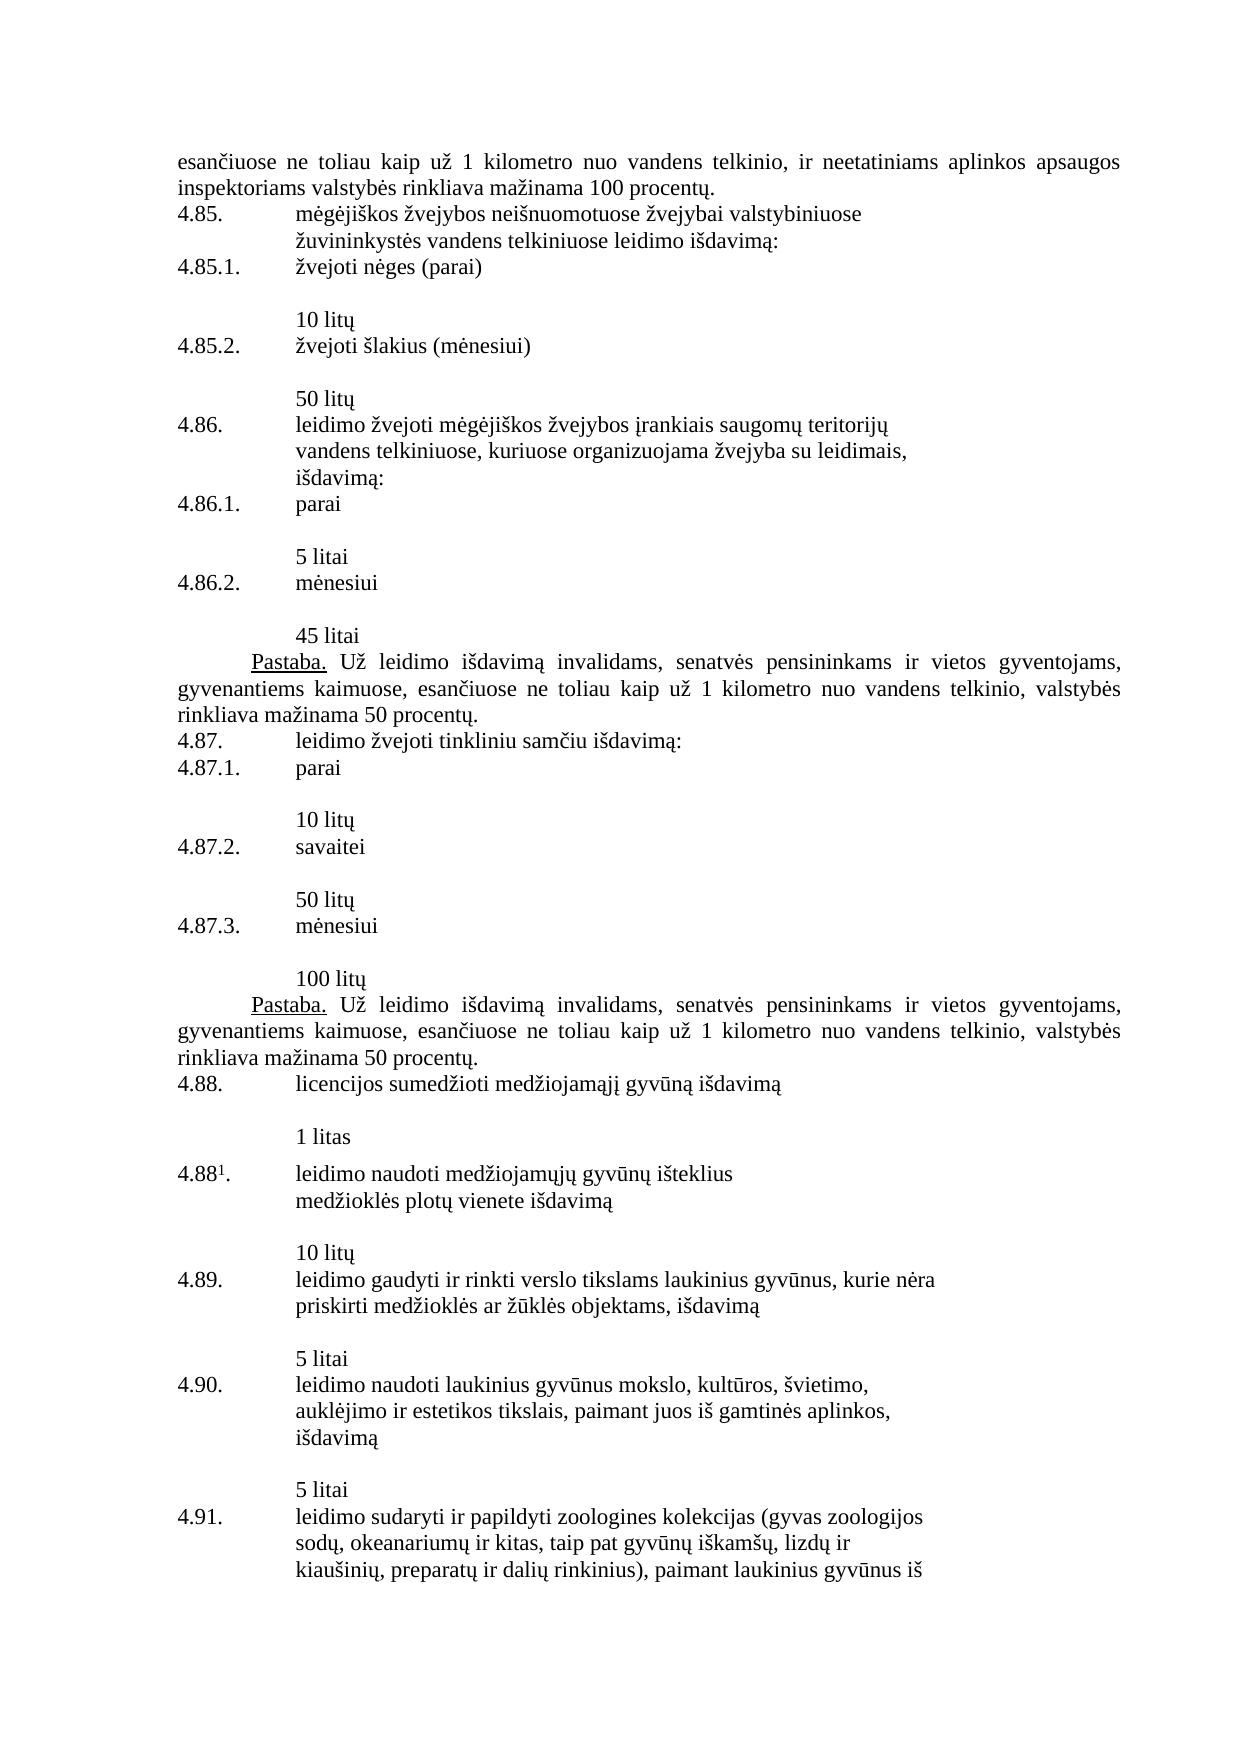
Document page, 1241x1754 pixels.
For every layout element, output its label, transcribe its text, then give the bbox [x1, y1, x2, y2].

text 4.85.2. žvejoti šlakius (mėnesiui) 50 litų [177, 332, 945, 411]
text 4.85. mėgėjiškos žvejybos neišnuomotuose žvejybai valstybiniuose žuvininkystės vandens telkiniuose leidimo išdavimą: [177, 200, 945, 253]
text 4.88. licencijos sumedžioti medžiojamąjį gyvūną išdavimą 1 litas [177, 1070, 945, 1149]
text 4.86.2. mėnesiui 45 litai [177, 569, 945, 648]
text 4.881. leidimo naudoti medžiojamųjų gyvūnų išteklius [177, 1149, 1122, 1187]
text medžioklės plotų vienete išdavimą 10 litų [295, 1187, 945, 1266]
text esančiuose ne toliau kaip už 1 kilometro nuo vandens telkinio, ir neetatiniams aplinkos apsaugos inspektoriams valstybės rinkliava mažinama 100 procentų. [177, 148, 1122, 200]
text 4.89. leidimo gaudyti ir rinkti verslo tikslams laukinius gyvūnus, kurie nėra priskirti medžioklės ar žūklės objektams, išdavimą 5 litai [177, 1266, 945, 1371]
text 4.91. leidimo sudaryti ir papildyti zoologines kolekcijas (gyvas zoologijos sodų, okeanariumų ir kitas, taip pat gyvūnų iškamšų, lizdų ir kiaušinių, preparatų ir dalių rinkinius), paimant laukinius gyvūnus iš [177, 1503, 945, 1582]
text 4.87.2. savaitei 50 litų [177, 833, 945, 912]
text 4.86.1. parai 5 litai [177, 490, 945, 569]
text 4.85.1. žvejoti nėges (parai) 10 litų [177, 253, 945, 332]
text 4.87.3. mėnesiui 100 litų [177, 912, 945, 991]
text 4.86. leidimo žvejoti mėgėjiškos žvejybos įrankiais saugomų teritorijų vandens telkiniuose, kuriuose organizuojama žvejyba su leidimais, išdavimą: [177, 411, 945, 490]
text 4.87.1. parai 10 litų [177, 754, 945, 833]
text 4.90. leidimo naudoti laukinius gyvūnus mokslo, kultūros, švietimo, auklėjimo ir estetikos tikslais, paimant juos iš gamtinės aplinkos, išdavimą 5 litai [177, 1371, 945, 1503]
text Pastaba. Už leidimo išdavimą invalidams, senatvės pensininkams ir vietos gyventojams, gyvenantiems kaimuose, esančiuose ne toliau kaip už 1 kilometro nuo vandens telkinio, valstybės rinkliava mažinama 50 procentų. [177, 991, 1122, 1070]
text Pastaba. Už leidimo išdavimą invalidams, senatvės pensininkams ir vietos gyventojams, gyvenantiems kaimuose, esančiuose ne toliau kaip už 1 kilometro nuo vandens telkinio, valstybės rinkliava mažinama 50 procentų. [177, 648, 1122, 727]
text 4.87. leidimo žvejoti tinkliniu samčiu išdavimą: [177, 727, 945, 754]
